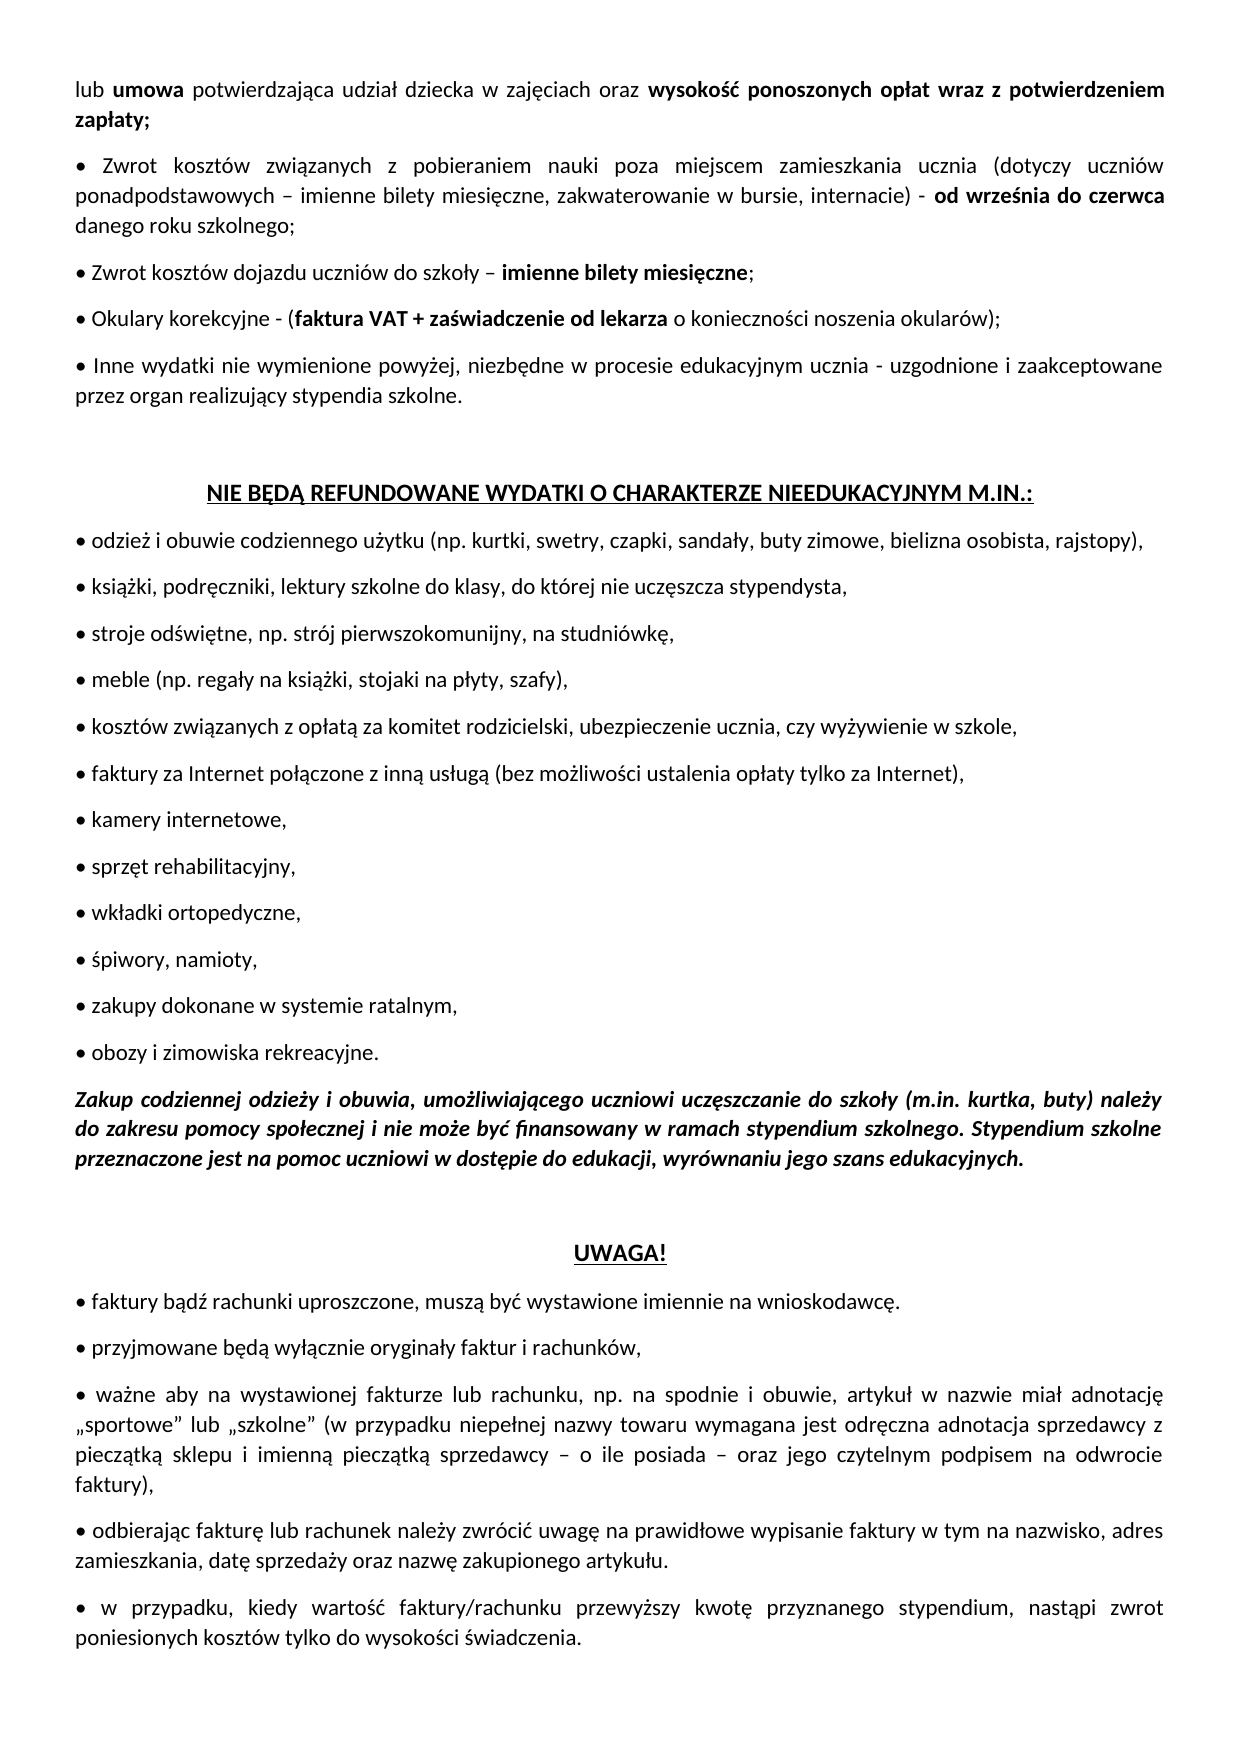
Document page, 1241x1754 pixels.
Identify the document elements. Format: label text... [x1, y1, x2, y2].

text • Zwrot kosztów dojazdu uczniów do szkoły – imienne bilety miesięczne; [75, 258, 1165, 286]
text • zakupy dokonane w systemie ratalnym, [75, 992, 1165, 1019]
text • ważne aby na wystawionej fakturze lub rachunku, np. na spodnie i obuwie, artykuł w nazwie miał adnotację „sportowe” lub „szkolne” (w przypadku niepełnej nazwy towaru wymagana jest odręczna adnotacja sprzedawcy z pieczątką sklepu i imienną pieczątką sprzedawcy – o ile posiada – oraz jego czytelnym podpisem na odwrocie faktury), [75, 1380, 1165, 1498]
text • wkładki ortopedyczne, [75, 898, 1165, 926]
text • przyjmowane będą wyłącznie oryginały faktur i rachunków, [75, 1333, 1165, 1361]
text • kamery internetowe, [75, 805, 1165, 833]
text • odbierając fakturę lub rachunek należy zwrócić uwagę na prawidłowe wypisanie faktury w tym na nazwisko, adres zamieszkania, datę sprzedaży oraz nazwę zakupionego artykułu. [75, 1516, 1165, 1574]
text • książki, podręczniki, lektury szkolne do klasy, do której nie uczęszcza stypendysta, [75, 572, 1165, 601]
text • obozy i zimowiska rekreacyjne. [75, 1038, 1165, 1066]
text UWAGA! [75, 1238, 1165, 1268]
text • Okulary korekcyjne - (faktura VAT + zaświadczenie od lekarza o konieczności noszenia okularów); [75, 304, 1165, 332]
text • śpiwory, namioty, [75, 945, 1165, 973]
text • odzież i obuwie codziennego użytku (np. kurtki, swetry, czapki, sandały, buty zimowe, bielizna osobista, rajstopy), [75, 526, 1165, 554]
text • kosztów związanych z opłatą za komitet rodzicielski, ubezpieczenie ucznia, czy wyżywienie w szkole, [75, 712, 1165, 740]
text lub umowa potwierdzająca udział dziecka w zajęciach oraz wysokość ponoszonych opłat wraz z potwierdzeniem zapłaty; [75, 75, 1165, 133]
text • stroje odświętne, np. strój pierwszokomunijny, na studniówkę, [75, 619, 1165, 647]
text • w przypadku, kiedy wartość faktury/rachunku przewyższy kwotę przyznanego stypendium, nastąpi zwrot poniesionych kosztów tylko do wysokości świadczenia. [75, 1593, 1165, 1651]
text • Inne wydatki nie wymienione powyżej, niezbędne w procesie edukacyjnym ucznia - uzgodnione i zaakceptowane przez organ realizujący stypendia szkolne. [75, 351, 1165, 409]
text • meble (np. regały na książki, stojaki na płyty, szafy), [75, 666, 1165, 694]
text • sprzęt rehabilitacyjny, [75, 852, 1165, 880]
text • faktury bądź rachunki uproszczone, muszą być wystawione imiennie na wnioskodawcę. [75, 1287, 1165, 1315]
text • faktury za Internet połączone z inną usługą (bez możliwości ustalenia opłaty tylko za Internet), [75, 759, 1165, 787]
text Zakup codziennej odzieży i obuwia, umożliwiającego uczniowi uczęszczanie do szkoły (m.in. kurtka, buty) należy do zakresu pomocy społecznej i nie może być finansowany w ramach stypendium szkolnego. Stypendium szkolne przeznaczone jest na pomoc uczniowi w dostępie do edukacji, wyrównaniu jego szans edukacyjnych. [75, 1085, 1165, 1172]
text • Zwrot kosztów związanych z pobieraniem nauki poza miejscem zamieszkania ucznia (dotyczy uczniów ponadpodstawowych – imienne bilety miesięczne, zakwaterowanie w bursie, internacie) - od września do czerwca danego roku szkolnego; [75, 151, 1165, 239]
text NIE BĘDĄ REFUNDOWANE WYDATKI O CHARAKTERZE NIEEDUKACYJNYM M.IN.: [75, 477, 1165, 507]
